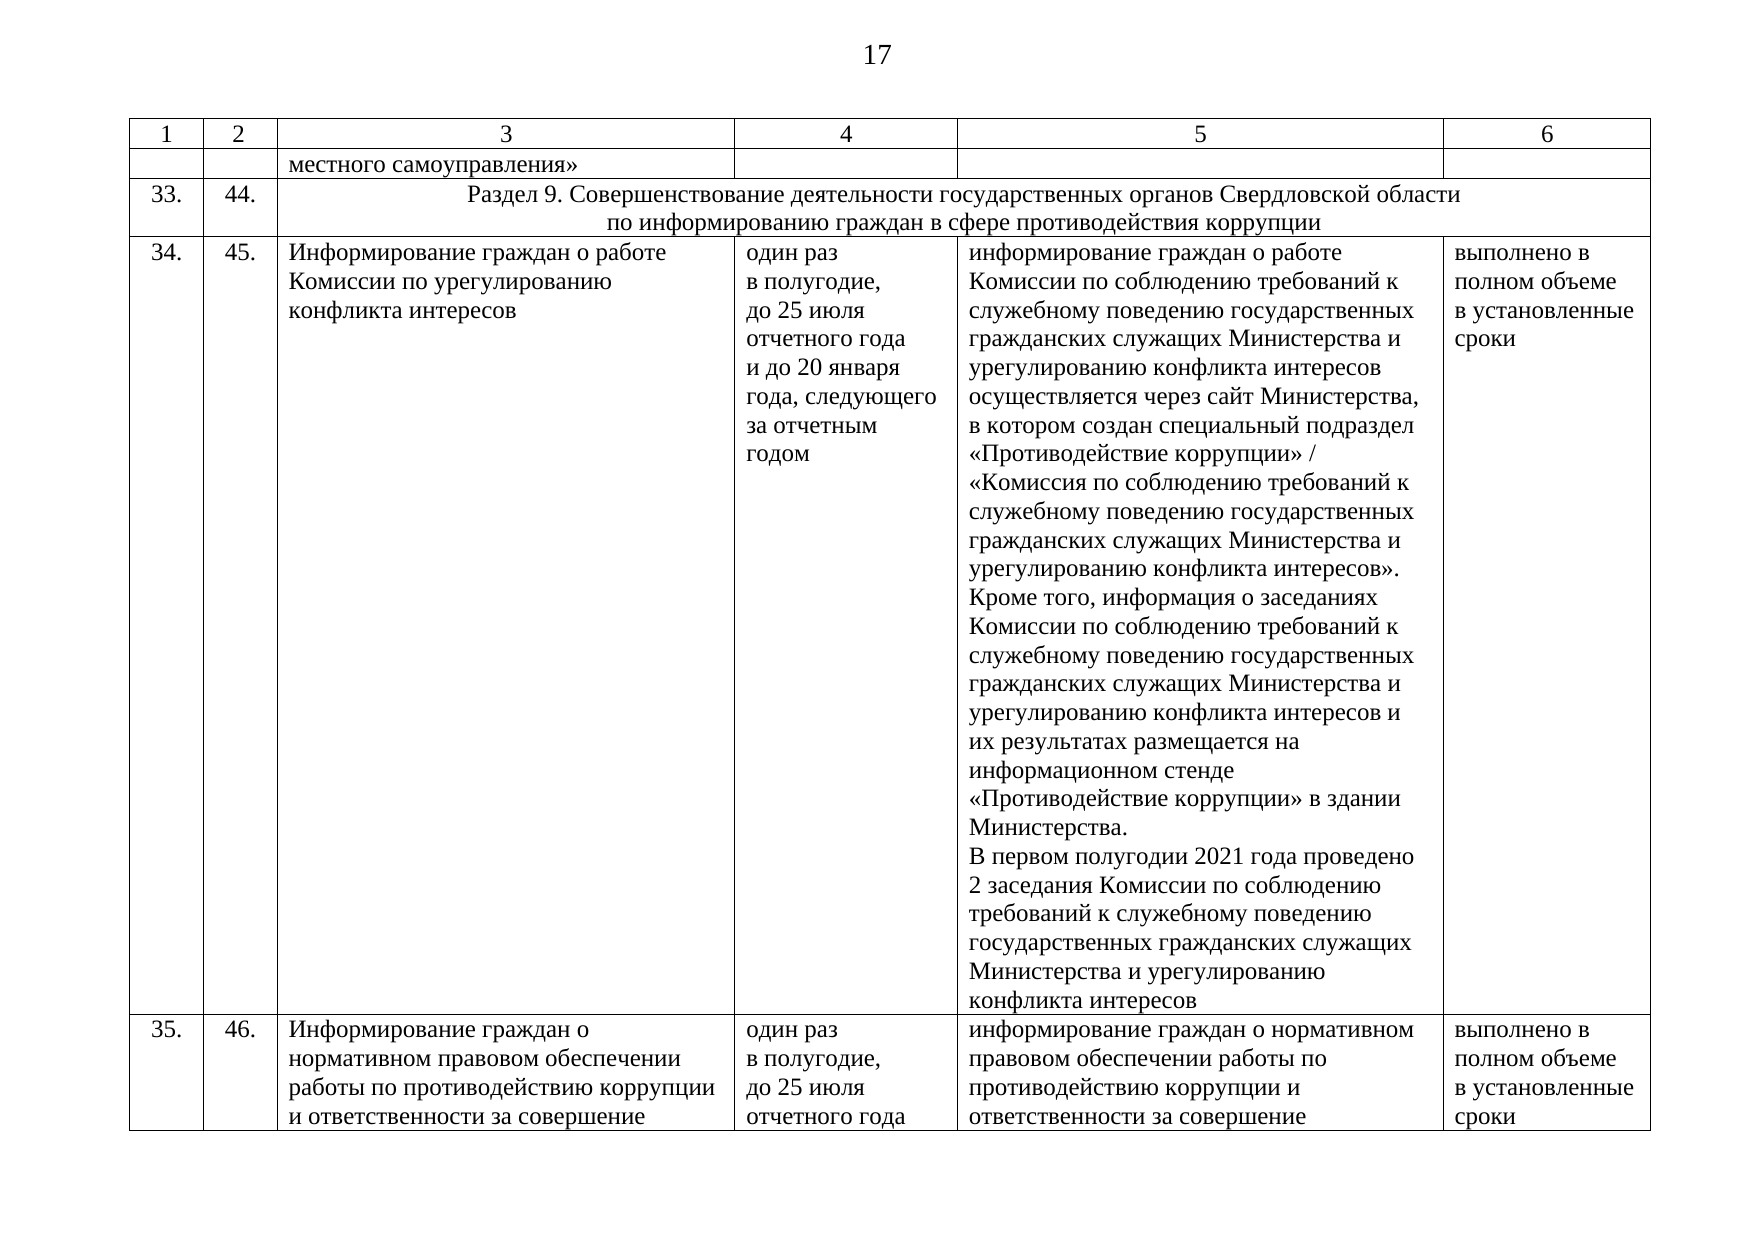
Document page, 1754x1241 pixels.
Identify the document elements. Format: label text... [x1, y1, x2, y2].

table_cell Информирование граждан о работе Комиссии по урегулированию конфликта интересов [278, 237, 734, 1013]
table_cell [130, 149, 203, 178]
table_cell выполнено в полном объеме в установленные сроки [1444, 237, 1650, 1013]
table_cell [1444, 149, 1650, 178]
table_cell [735, 149, 957, 178]
table_cell 44. [204, 179, 277, 236]
table_cell информирование граждан о нормативном правовом обеспечении работы по противодействию коррупции и ответственности за совершение [958, 1015, 1443, 1129]
table_header 3 [278, 119, 734, 148]
table_cell [958, 149, 1443, 178]
table_cell один раз в полугодие, до 25 июля отчетного года [735, 1015, 957, 1129]
table_cell 34. [130, 237, 203, 1013]
table_cell 33. [130, 179, 203, 236]
table_cell Информирование граждан о нормативном правовом обеспечении работы по противодействию коррупции и ответственности за совершение [278, 1015, 734, 1129]
table_header 6 [1444, 119, 1650, 148]
table_cell один раз в полугодие, до 25 июля отчетного года и до 20 января года, следующего за отчетным годом [735, 237, 957, 1013]
table_cell выполнено в полном объеме в установленные сроки [1444, 1015, 1650, 1129]
table_cell 35. [130, 1015, 203, 1129]
table_cell Раздел 9. Совершенствование деятельности государственных органов Свердловской области по информированию граждан в сфере противодействия коррупции [278, 179, 1650, 236]
table_header 1 [130, 119, 203, 148]
table_header 4 [735, 119, 957, 148]
table_cell 45. [204, 237, 277, 1013]
table_header 2 [204, 119, 277, 148]
table_cell [204, 149, 277, 178]
table_cell информирование граждан о работе Комиссии по соблюдению требований к служебному поведению государственных гражданских служащих Министерства и урегулированию конфликта интересов осуществляется через сайт Министерства, в котором создан специальный подраздел «Противодействие коррупции» / «Комиссия по соблюдению требований к служебному поведению государственных гражданских служащих Министерства и урегулированию конфликта интересов». Кроме того, информация о заседаниях Комиссии по соблюдению требований к служебному поведению государственных гражданских служащих Министерства и урегулированию конфликта интересов и их результатах размещается на информационном стенде «Противодействие коррупции» в здании Министерства. В первом полугодии 2021 года проведено 2 заседания Комиссии по соблюдению требований к служебному поведению государственных гражданских служащих Министерства и урегулированию конфликта интересов [958, 237, 1443, 1013]
table_cell местного самоуправления» [278, 149, 734, 178]
table_header 5 [958, 119, 1443, 148]
table_cell 46. [204, 1015, 277, 1129]
